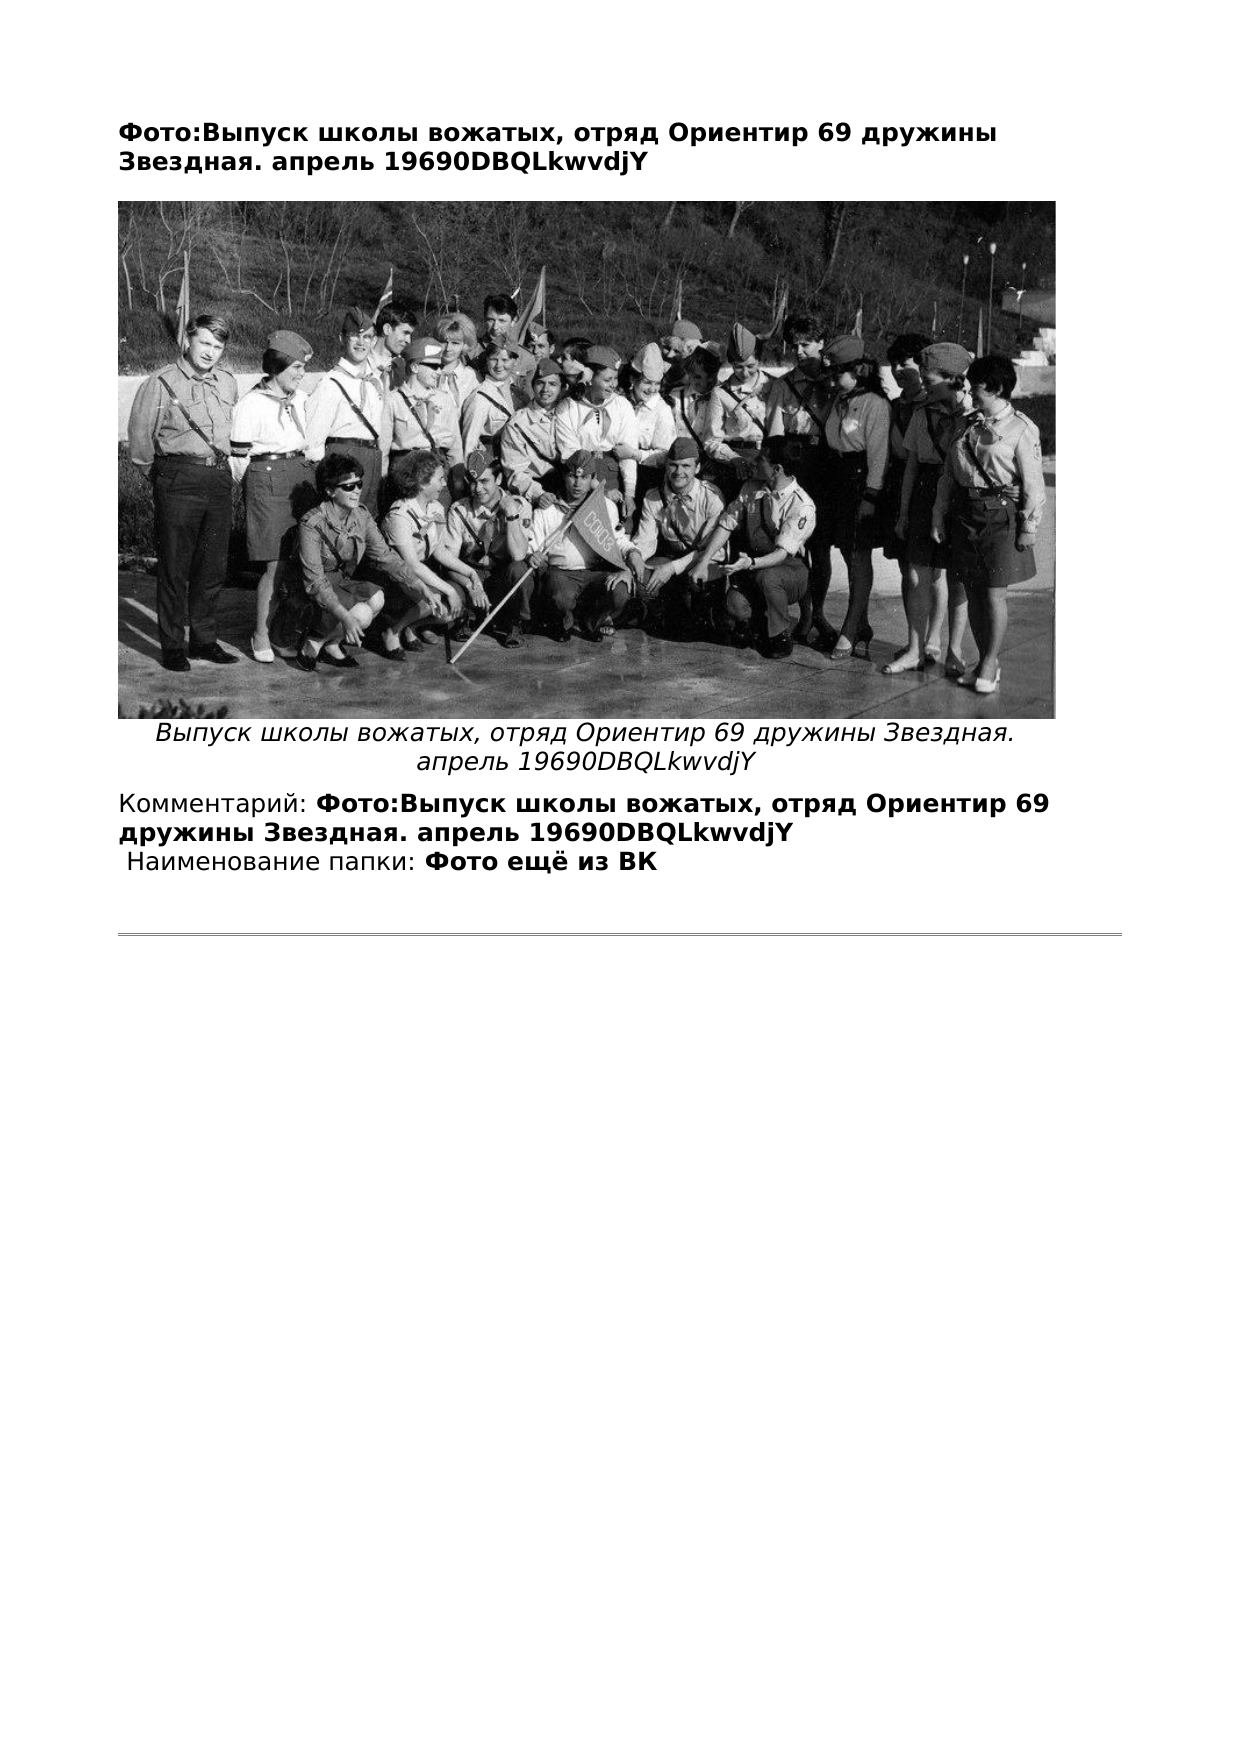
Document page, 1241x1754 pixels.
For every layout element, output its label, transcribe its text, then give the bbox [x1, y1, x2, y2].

subtitle Фото:Выпуск школы вожатых, отряд Ориентир 69 дружины Звездная. апрель 19690DBQLkwvdjY [118, 118, 1122, 176]
picture [118, 201, 1056, 719]
text Выпуск школы вожатых, отряд Ориентир 69 дружины Звездная. апрель 19690DBQLkwvdjY [118, 719, 1056, 777]
text Комментарий: Фото:Выпуск школы вожатых, отряд Ориентир 69 дружины Звездная. апрель 19690DBQLkwvdjY Наименование папки: Фото ещё из ВК [118, 789, 1122, 906]
